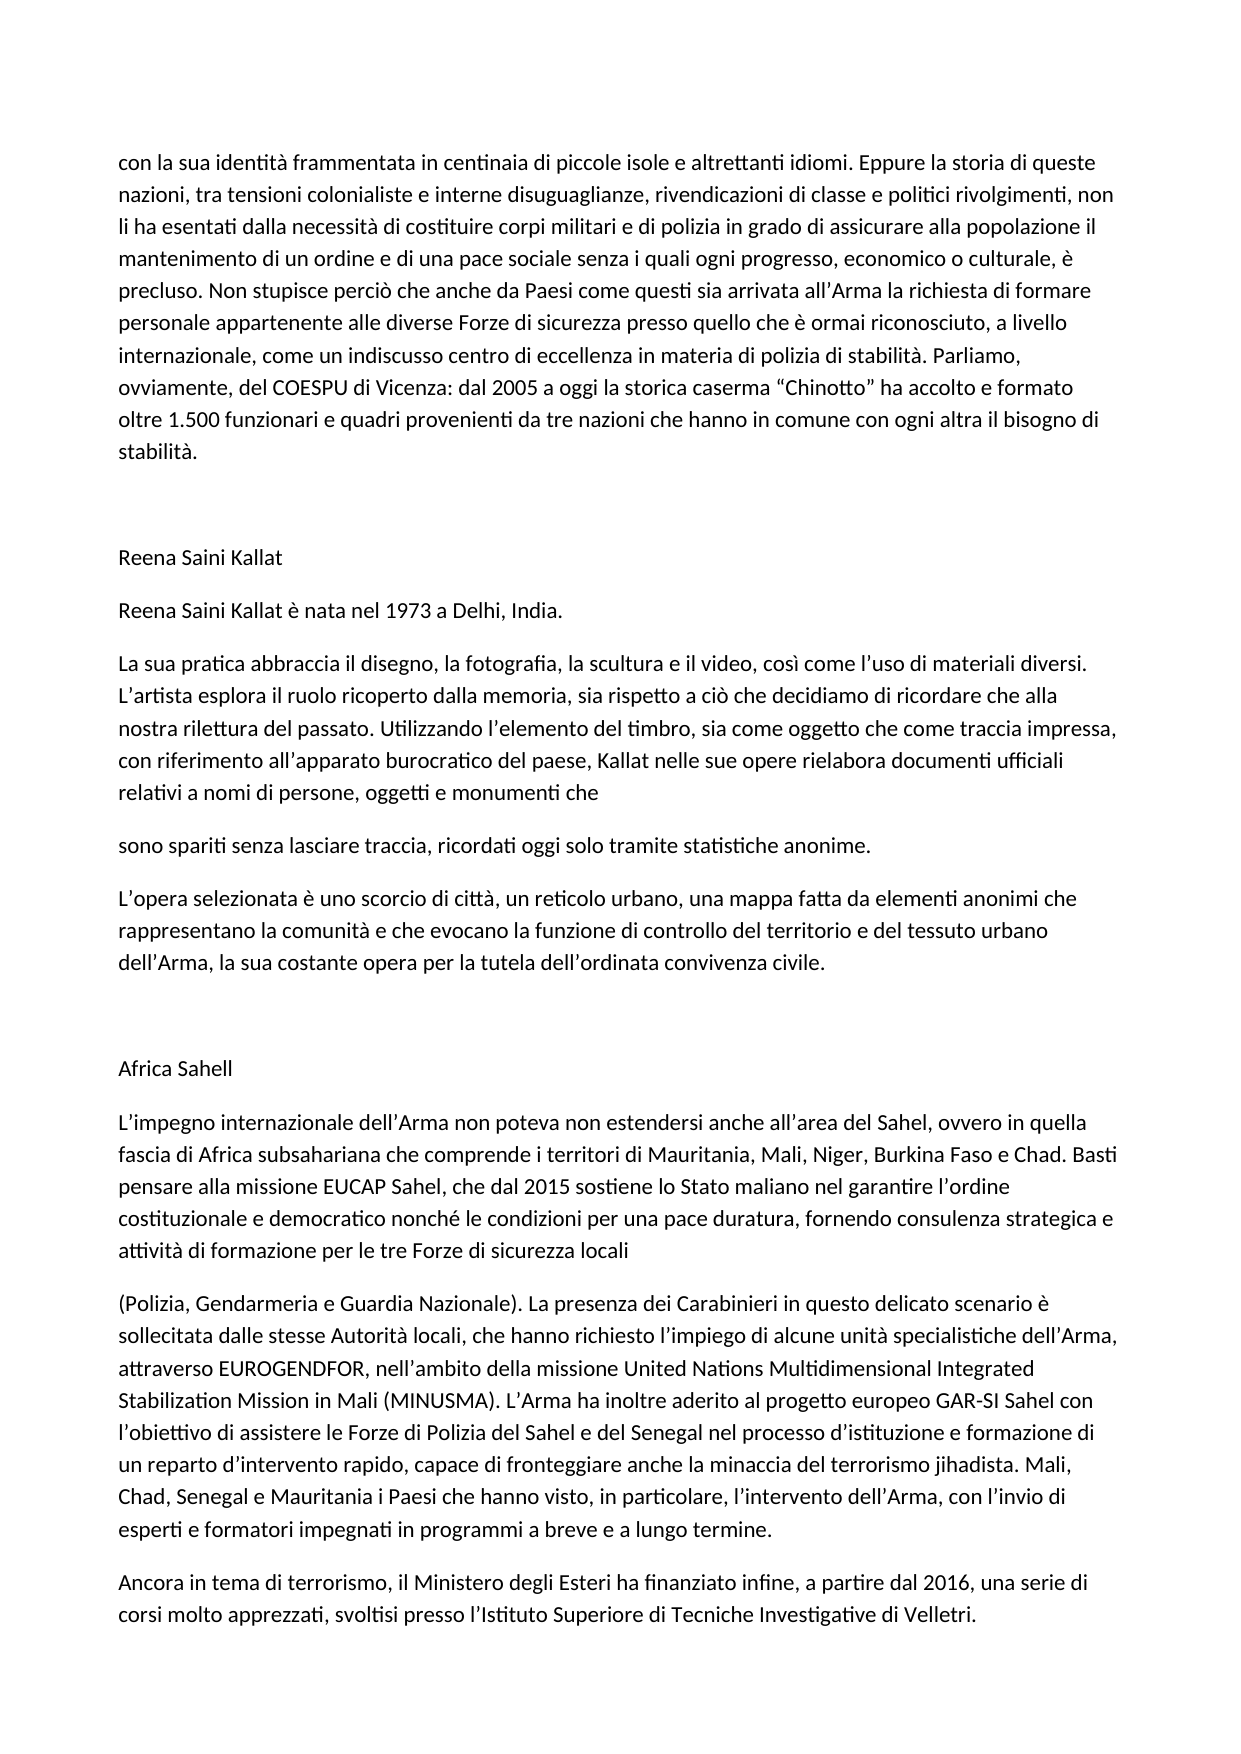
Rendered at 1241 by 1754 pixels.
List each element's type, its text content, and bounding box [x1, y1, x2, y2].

text con la sua identità frammentata in centinaia di piccole isole e altrettanti idiomi. Eppure la storia di queste nazioni, tra tensioni colonialiste e interne disuguaglianze, rivendicazioni di classe e politici rivolgimenti, non li ha esentati dalla necessità di costituire corpi militari e di polizia in grado di assicurare alla popolazione il mantenimento di un ordine e di una pace sociale senza i quali ogni progresso, economico o culturale, è precluso. Non stupisce perciò che anche da Paesi come questi sia arrivata all’Arma la richiesta di formare personale appartenente alle diverse Forze di sicurezza presso quello che è ormai riconosciuto, a livello internazionale, come un indiscusso centro di eccellenza in materia di polizia di stabilità. Parliamo, ovviamente, del COESPU di Vicenza: dal 2005 a oggi la storica caserma “Chinotto” ha accolto e formato oltre 1.500 funzionari e quadri provenienti da tre nazioni che hanno in comune con ogni altra il bisogno di stabilità. [118, 148, 1122, 465]
text L’impegno internazionale dell’Arma non poteva non estendersi anche all’area del Sahel, ovvero in quella fascia di Africa subsahariana che comprende i territori di Mauritania, Mali, Niger, Burkina Faso e Chad. Basti pensare alla missione EUCAP Sahel, che dal 2015 sostiene lo Stato maliano nel garantire l’ordine costituzionale e democratico nonché le condizioni per una pace duratura, fornendo consulenza strategica e attività di formazione per le tre Forze di sicurezza locali [118, 1108, 1122, 1264]
text Africa Sahell [118, 1054, 1122, 1083]
text sono spariti senza lasciare traccia, ricordati oggi solo tramite statistiche anonime. [118, 831, 1122, 859]
text La sua pratica abbraccia il disegno, la fotografia, la scultura e il video, così come l’uso di materiali diversi. L’artista esplora il ruolo ricoperto dalla memoria, sia rispetto a ciò che decidiamo di ricordare che alla nostra rilettura del passato. Utilizzando l’elemento del timbro, sia come oggetto che come traccia impressa, con riferimento all’apparato burocratico del paese, Kallat nelle sue opere rielabora documenti ufficiali relativi a nomi di persone, oggetti e monumenti che [118, 649, 1122, 806]
text Reena Saini Kallat è nata nel 1973 a Delhi, India. [118, 596, 1122, 624]
text Ancora in tema di terrorismo, il Ministero degli Esteri ha finanziato infine, a partire dal 2016, una serie di corsi molto apprezzati, svoltisi presso l’Istituto Superiore di Tecniche Investigative di Velletri. [118, 1568, 1122, 1628]
text (Polizia, Gendarmeria e Guardia Nazionale). La presenza dei Carabinieri in questo delicato scenario è sollecitata dalle stesse Autorità locali, che hanno richiesto l’impiego di alcune unità specialistiche dell’Arma, attraverso EUROGENDFOR, nell’ambito della missione United Nations Multidimensional Integrated Stabilization Mission in Mali (MINUSMA). L’Arma ha inoltre aderito al progetto europeo GAR-SI Sahel con l’obiettivo di assistere le Forze di Polizia del Sahel e del Senegal nel processo d’istituzione e formazione di un reparto d’intervento rapido, capace di fronteggiare anche la minaccia del terrorismo jihadista. Mali, Chad, Senegal e Mauritania i Paesi che hanno visto, in particolare, l’intervento dell’Arma, con l’invio di esperti e formatori impegnati in programmi a breve e a lungo termine. [118, 1289, 1122, 1543]
text L’opera selezionata è uno scorcio di città, un reticolo urbano, una mappa fatta da elementi anonimi che rappresentano la comunità e che evocano la funzione di controllo del territorio e del tessuto urbano dell’Arma, la sua costante opera per la tutela dell’ordinata convivenza civile. [118, 884, 1122, 977]
text Reena Saini Kallat [118, 543, 1122, 571]
